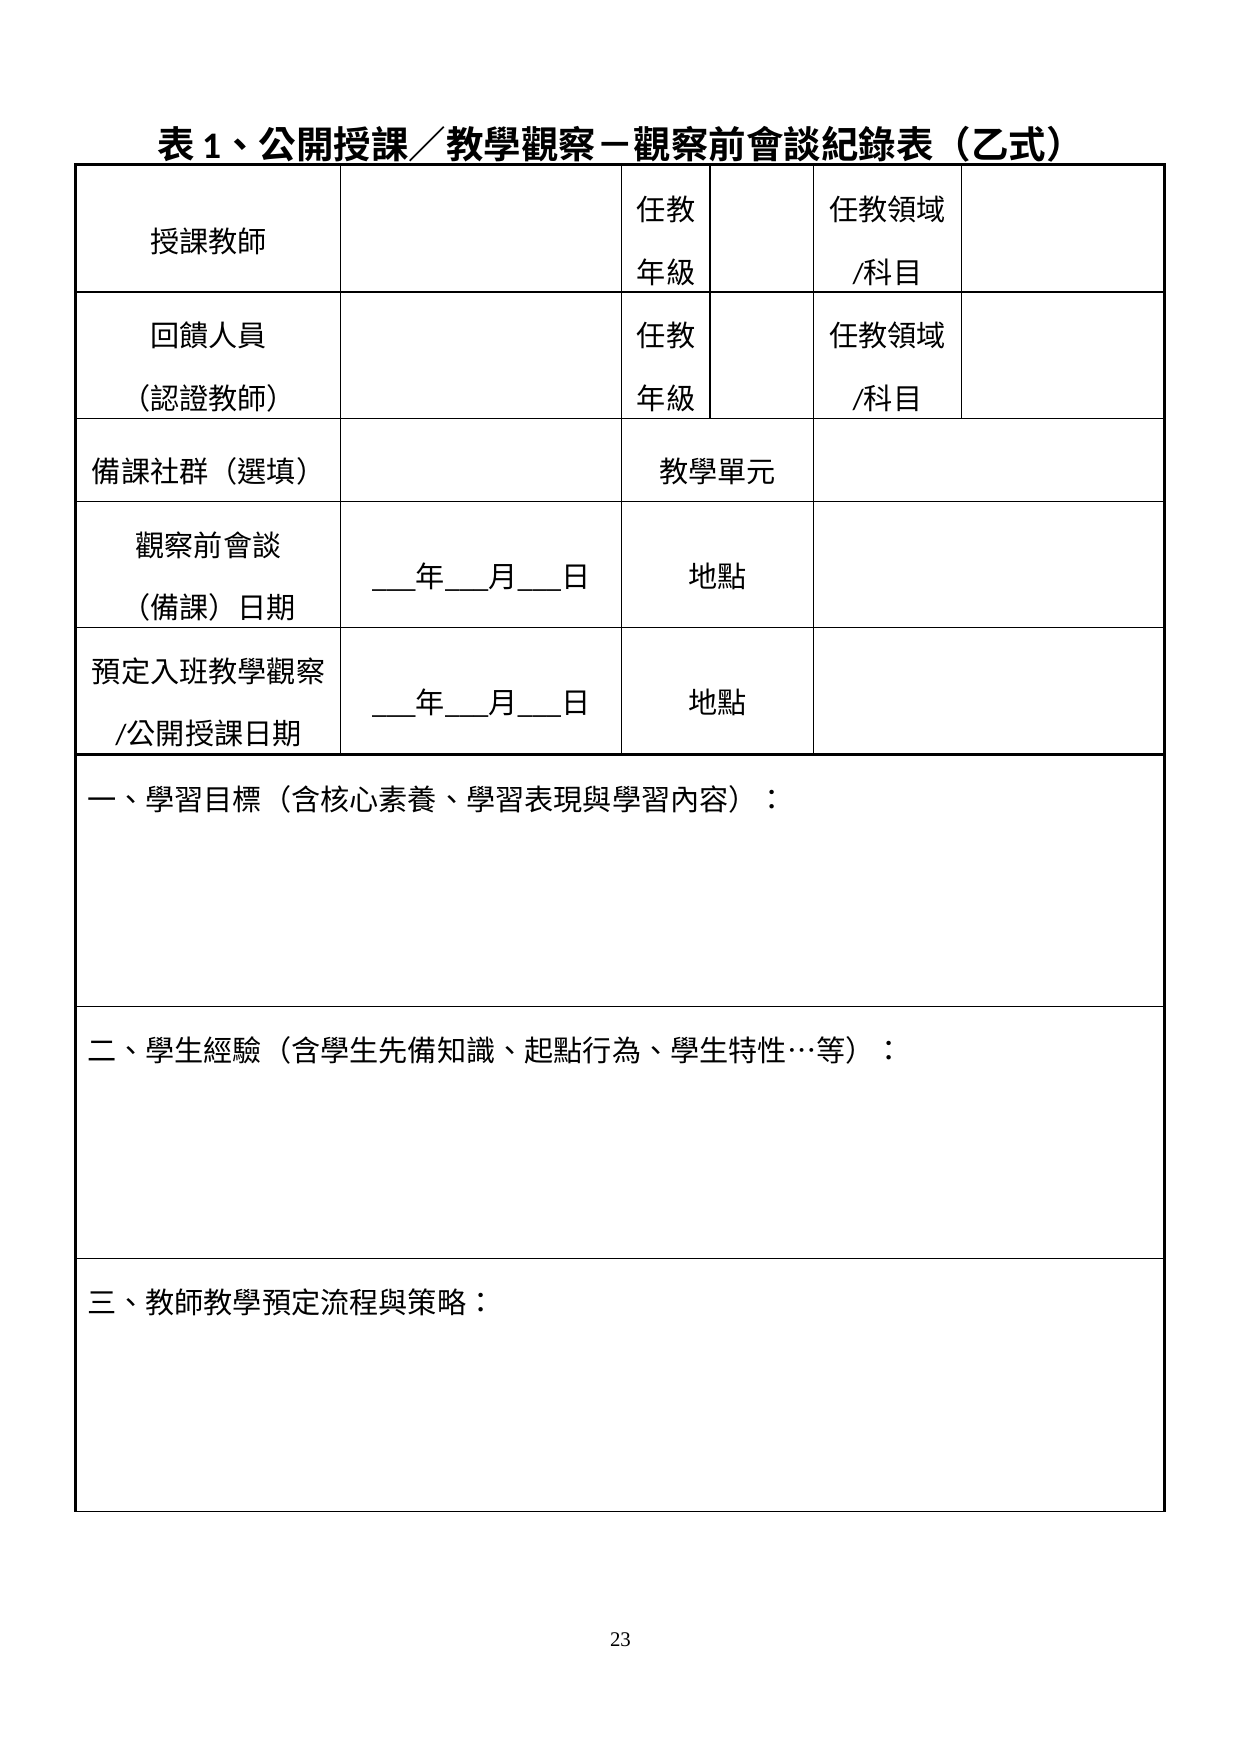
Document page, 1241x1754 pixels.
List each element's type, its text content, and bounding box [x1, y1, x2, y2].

table_cell [962, 293, 1163, 417]
table_cell 任教領域/科目 [814, 293, 961, 417]
table_header 任教年級 [622, 166, 709, 291]
table_cell [814, 628, 1163, 753]
table_cell 教學單元 [622, 419, 813, 501]
table_cell 回饋人員 （認證教師） [77, 293, 340, 417]
table_cell [814, 419, 1163, 501]
text 表1、公開授課∕教學觀察－觀察前會談紀錄表（乙式） [75, 101, 1165, 163]
table_cell [341, 419, 621, 501]
table_cell 地點 [622, 628, 813, 753]
table_cell [814, 502, 1163, 627]
table_cell 觀察前會談 （備課）日期 [77, 502, 340, 627]
table_cell [341, 293, 621, 417]
table_cell [711, 293, 813, 417]
table_header 任教領域/科目 [814, 166, 961, 291]
table_cell 預定入班教學觀察/公開授課日期 [77, 628, 340, 753]
table_cell 備課社群（選填） [77, 419, 340, 501]
table_cell 地點 [622, 502, 813, 627]
table_header 授課教師 [77, 166, 340, 291]
table_cell ___年___月___日 [341, 502, 621, 627]
table_cell ___年___月___日 [341, 628, 621, 753]
table_header [962, 166, 1163, 291]
table_header [341, 166, 621, 291]
table_cell 任教年級 [622, 293, 709, 417]
table_header [711, 166, 813, 291]
table_cell 三、教師教學預定流程與策略： [77, 1259, 1163, 1511]
table_cell 一、學習目標（含核心素養、學習表現與學習內容）： [77, 756, 1163, 1006]
table_cell 二、學生經驗（含學生先備知識、起點行為、學生特性…等）： [77, 1007, 1163, 1258]
